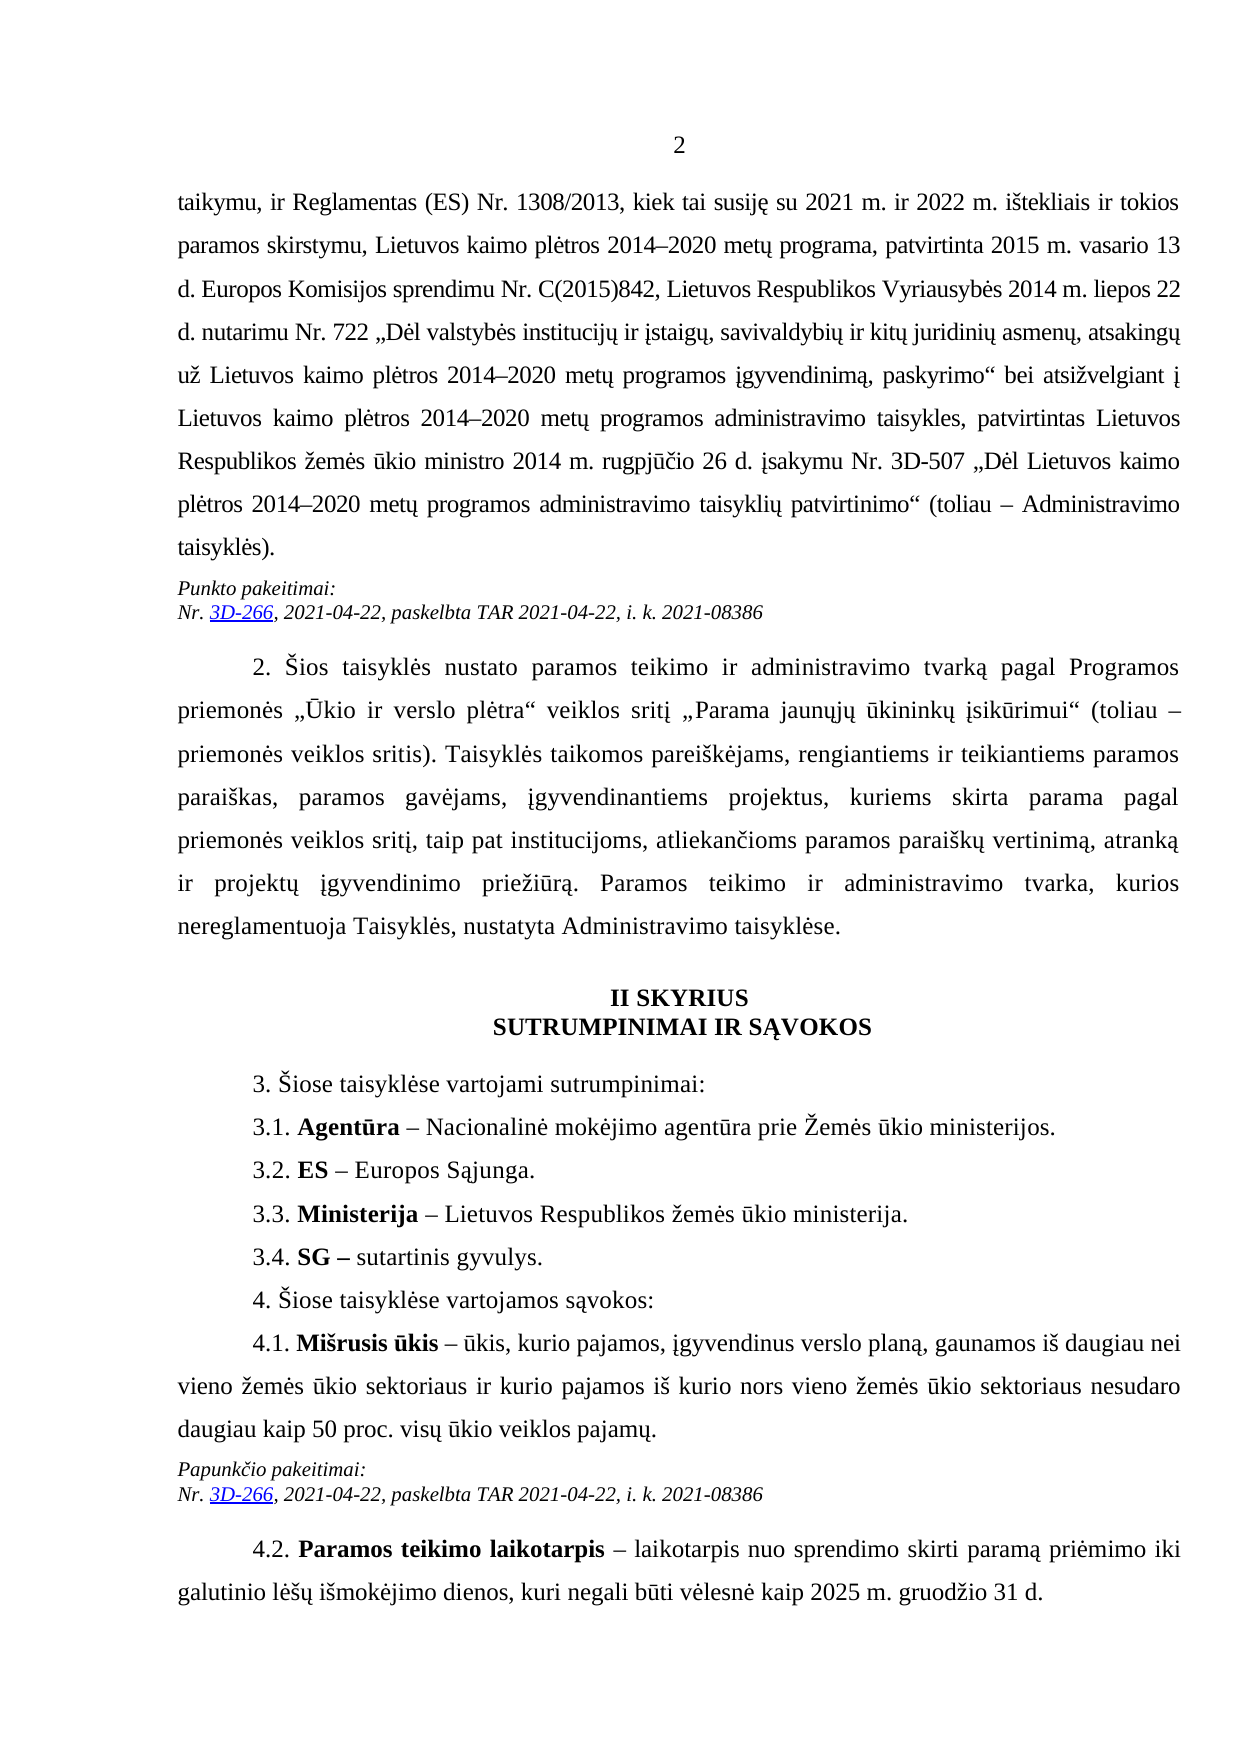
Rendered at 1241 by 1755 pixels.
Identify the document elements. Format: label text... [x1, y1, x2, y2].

text Nr. 3D-266, 2021-04-22, paskelbta TAR 2021-04-22, i. k. 2021-08386 [177, 1481, 1181, 1506]
text Papunkčio pakeitimai: [177, 1457, 1181, 1481]
text taikymu, ir Reglamentas (ES) Nr. 1308/2013, kiek tai susiję su 2021 m. ir 2022 m. ištekliais ir tokios paramos skirstymu, Lietuvos kaimo plėtros 2014–2020 metų programa, patvirtinta 2015 m. vasario 13 d. Europos Komisijos sprendimu Nr. C(2015)842, Lietuvos Respublikos Vyriausybės 2014 m. liepos 22 d. nutarimu Nr. 722 „Dėl valstybės institucijų ir įstaigų, savivaldybių ir kitų juridinių asmenų, atsakingų už Lietuvos kaimo plėtros 2014–2020 metų programos įgyvendinimą, paskyrimo“ bei atsižvelgiant į Lietuvos kaimo plėtros 2014–2020 metų programos administravimo taisykles, patvirtintas Lietuvos Respublikos žemės ūkio ministro 2014 m. rugpjūčio 26 d. įsakymu Nr. 3D-507 „Dėl Lietuvos kaimo plėtros 2014–2020 metų programos administravimo taisyklių patvirtinimo“ (toliau – Administravimo taisyklės). [177, 187, 1181, 561]
text SUTRUMPINIMAI IR SĄVOKOS [177, 1012, 1181, 1041]
text 3. Šiose taisyklėse vartojami sutrumpinimai: [177, 1069, 1181, 1098]
text 3.3. Ministerija – Lietuvos Respublikos žemės ūkio ministerija. [177, 1199, 1181, 1227]
text II SKYRIUS [177, 983, 1181, 1012]
text 3.4. SG – sutartinis gyvulys. [177, 1242, 1181, 1271]
text 2. Šios taisyklės nustato paramos teikimo ir administravimo tvarką pagal Programos priemonės „Ūkio ir verslo plėtra“ veiklos sritį „Parama jaunųjų ūkininkų įsikūrimui“ (toliau – priemonės veiklos sritis). Taisyklės taikomos pareiškėjams, rengiantiems ir teikiantiems paramos paraiškas, paramos gavėjams, įgyvendinantiems projektus, kuriems skirta parama pagal priemonės veiklos sritį, taip pat institucijoms, atliekančioms paramos paraiškų vertinimą, atranką ir projektų įgyvendinimo priežiūrą. Paramos teikimo ir administravimo tvarka, kurios nereglamentuoja Taisyklės, nustatyta Administravimo taisyklėse. [177, 652, 1181, 940]
text Punkto pakeitimai: [177, 576, 1181, 599]
text 3.1. Agentūra – Nacionalinė mokėjimo agentūra prie Žemės ūkio ministerijos. [177, 1112, 1181, 1141]
text 4.1. Mišrusis ūkis – ūkis, kurio pajamos, įgyvendinus verslo planą, gaunamos iš daugiau nei vieno žemės ūkio sektoriaus ir kurio pajamos iš kurio nors vieno žemės ūkio sektoriaus nesudaro daugiau kaip 50 proc. visų ūkio veiklos pajamų. [177, 1328, 1181, 1443]
text Nr. 3D-266, 2021-04-22, paskelbta TAR 2021-04-22, i. k. 2021-08386 [177, 599, 1181, 624]
text 4.2. Paramos teikimo laikotarpis – laikotarpis nuo sprendimo skirti paramą priėmimo iki galutinio lėšų išmokėjimo dienos, kuri negali būti vėlesnė kaip 2025 m. gruodžio 31 d. [177, 1534, 1181, 1606]
text 4. Šiose taisyklėse vartojamos sąvokos: [177, 1285, 1181, 1314]
text 3.2. ES – Europos Sąjunga. [177, 1156, 1181, 1184]
